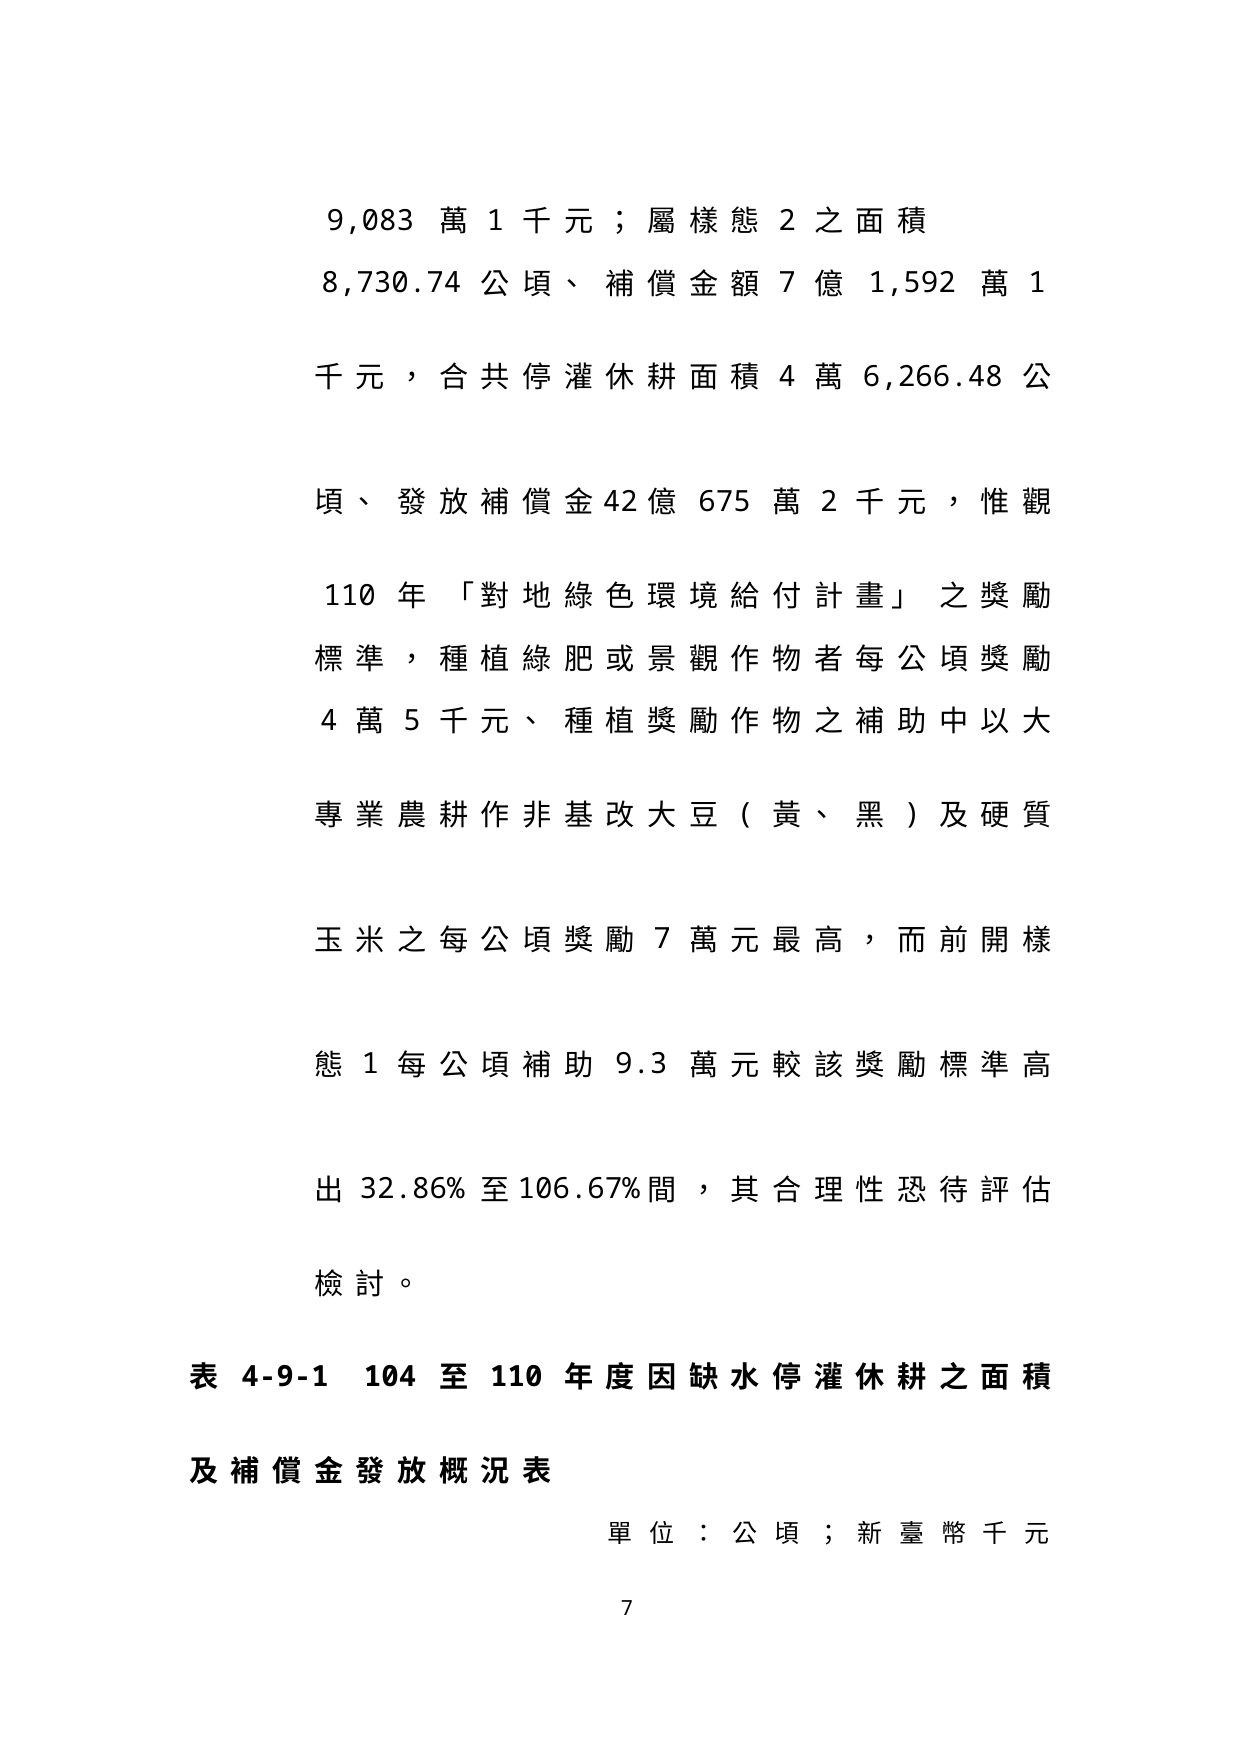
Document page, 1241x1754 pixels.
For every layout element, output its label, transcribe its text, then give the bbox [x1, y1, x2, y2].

text 單位：公頃；新臺幣千元 [183, 1490, 1058, 1552]
text 9,083萬1千元；屬樣態2之面積8,730.74公頃、補償金額7億1,592萬1千元，合共停灌休耕面積4萬6,266.48公頃、發放補償金42億675萬2千元，惟觀110年「對地綠色環境給付計畫」之獎勵標準，種植綠肥或景觀作物者每公頃獎勵4萬5千元、種植獎勵作物之補助中以大專業農耕作非基改大豆(黃、黑)及硬質玉米之每公頃獎勵7萬元最高，而前開樣態1每公頃補助9.3萬元較該獎勵標準高出32.86%至106.67%間，其合理性恐待評估檢討。 [271, 177, 1058, 1302]
text 表4-9-1 104至110年度因缺水停灌休耕之面積及補償金發放概況表 [183, 1302, 1058, 1490]
